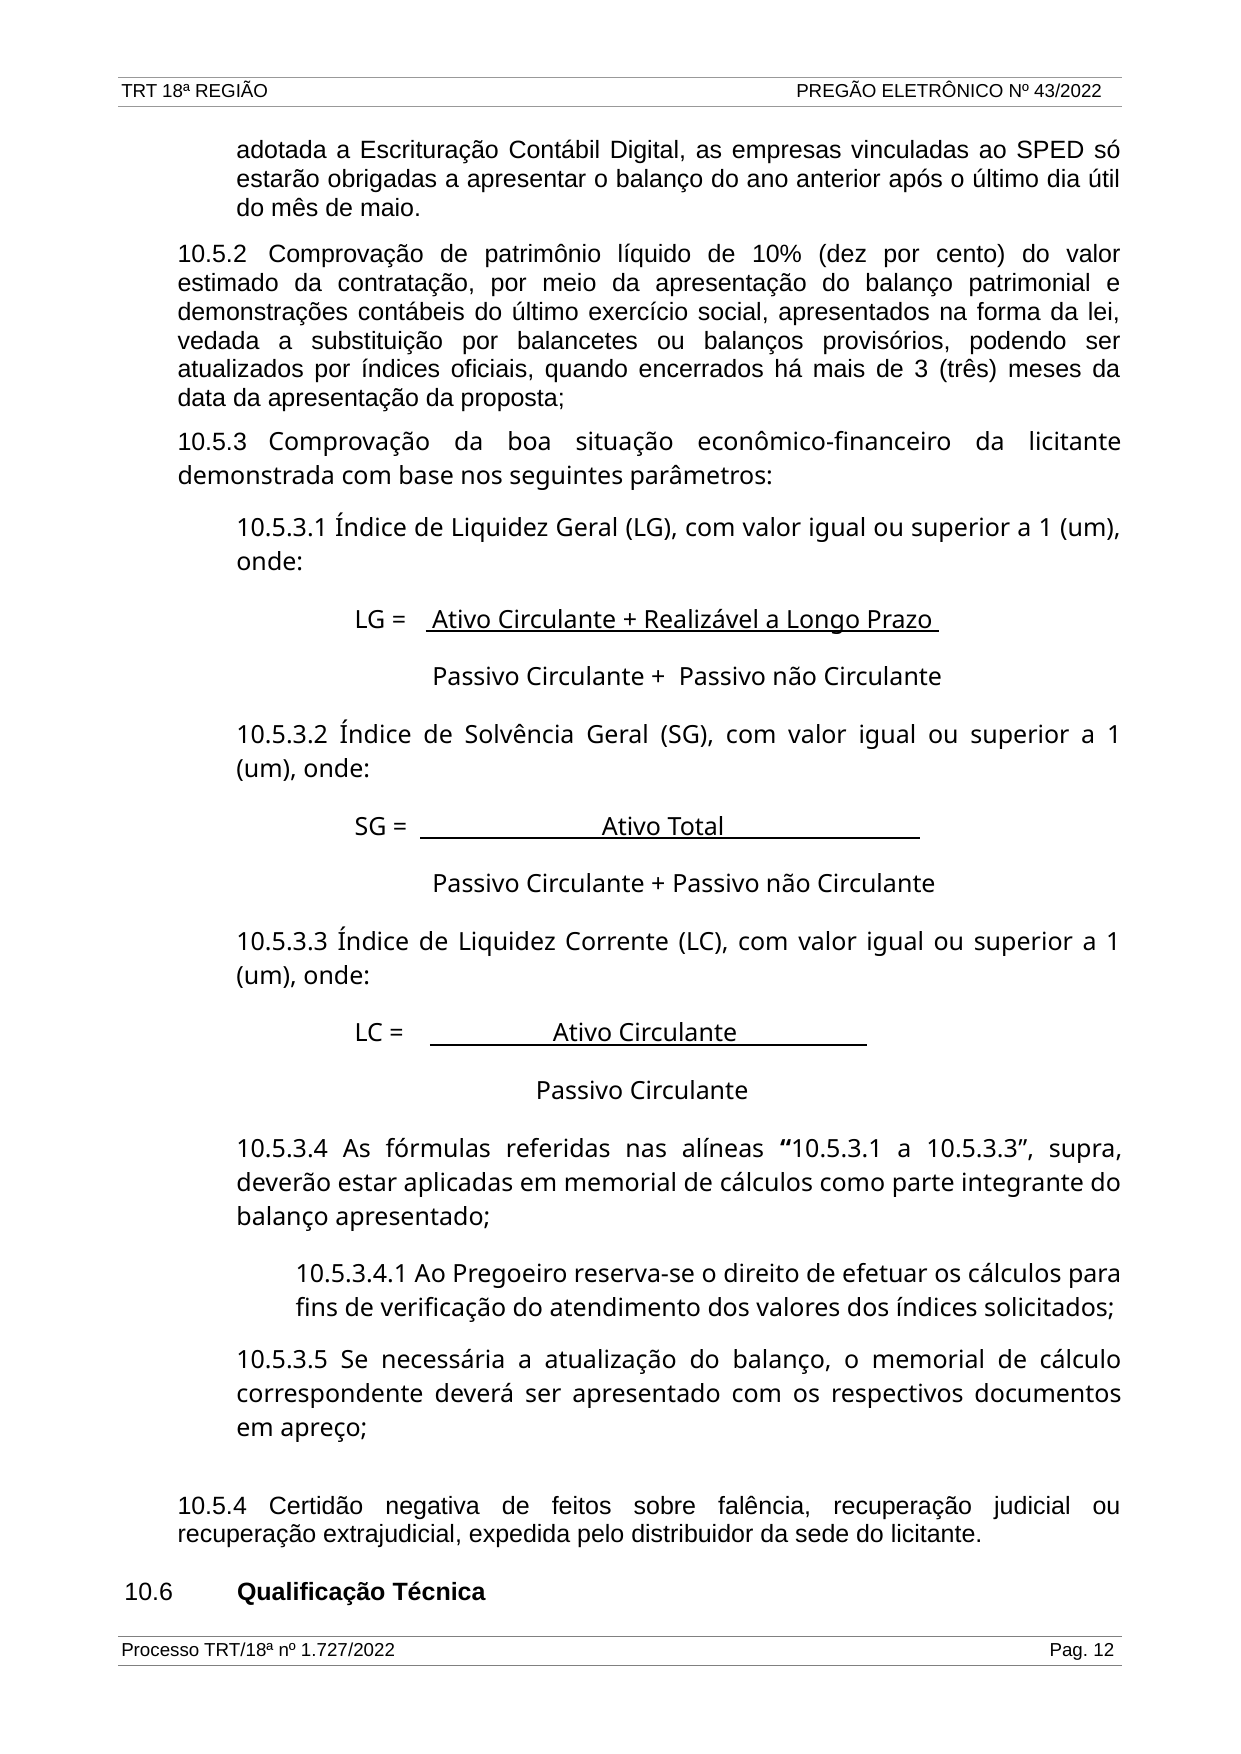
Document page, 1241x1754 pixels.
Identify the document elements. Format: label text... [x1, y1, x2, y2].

text 10.5.3.4 As fórmulas referidas nas alíneas “10.5.3.1 a 10.5.3.3”, supra, deverão estar aplicadas em memorial de cálculos como parte integrante do balanço apresentado; [236, 1130, 1122, 1232]
text 10.5.3 Comprovação da boa situação econômico-financeiro da licitante demonstrada com base nos seguintes parâmetros: [177, 424, 1122, 492]
text Passivo Circulante [354, 1073, 1122, 1107]
text 10.5.3.5 Se necessária a atualização do balanço, o memorial de cálculo correspondente deverá ser apresentado com os respectivos documentos em apreço; [236, 1342, 1122, 1444]
text 10.5.3.1 Índice de Liquidez Geral (LG), com valor igual ou superior a 1 (um), onde: [236, 510, 1122, 578]
text Passivo Circulante + Passivo não Circulante [354, 866, 1122, 900]
text LC = Ativo Circulante [354, 1015, 1122, 1049]
text SG = Ativo Total [354, 808, 1122, 842]
text 10.6 Qualificação Técnica [124, 1577, 1122, 1606]
text 10.5.3.3 Índice de Liquidez Corrente (LC), com valor igual ou superior a 1 (um), onde: [236, 923, 1122, 992]
text 10.5.3.2 Índice de Solvência Geral (SG), com valor igual ou superior a 1 (um), onde: [236, 717, 1122, 785]
text 10.5.3.4.1 Ao Pregoeiro reserva-se o direito de efetuar os cálculos para fins de verificação do atendimento dos valores dos índices solicitados; [295, 1256, 1122, 1324]
text 10.5.4 Certidão negativa de feitos sobre falência, recuperação judicial ou recuperação extrajudicial, expedida pelo distribuidor da sede do licitante. [177, 1491, 1122, 1548]
text Passivo Circulante + Passivo não Circulante [354, 659, 1122, 693]
text LG = Ativo Circulante + Realizável a Longo Prazo [354, 601, 1122, 635]
text adotada a Escrituração Contábil Digital, as empresas vinculadas ao SPED só estarão obrigadas a apresentar o balanço do ano anterior após o último dia útil do mês de maio. [236, 136, 1122, 222]
text 10.5.2 Comprovação de patrimônio líquido de 10% (dez por cento) do valor estimado da contratação, por meio da apresentação do balanço patrimonial e demonstrações contábeis do último exercício social, apresentados na forma da lei, vedada a substituição por balancetes ou balanços provisórios, podendo ser atualizados por índices oficiais, quando encerrados há mais de 3 (três) meses da data da apresentação da proposta; [177, 239, 1122, 412]
